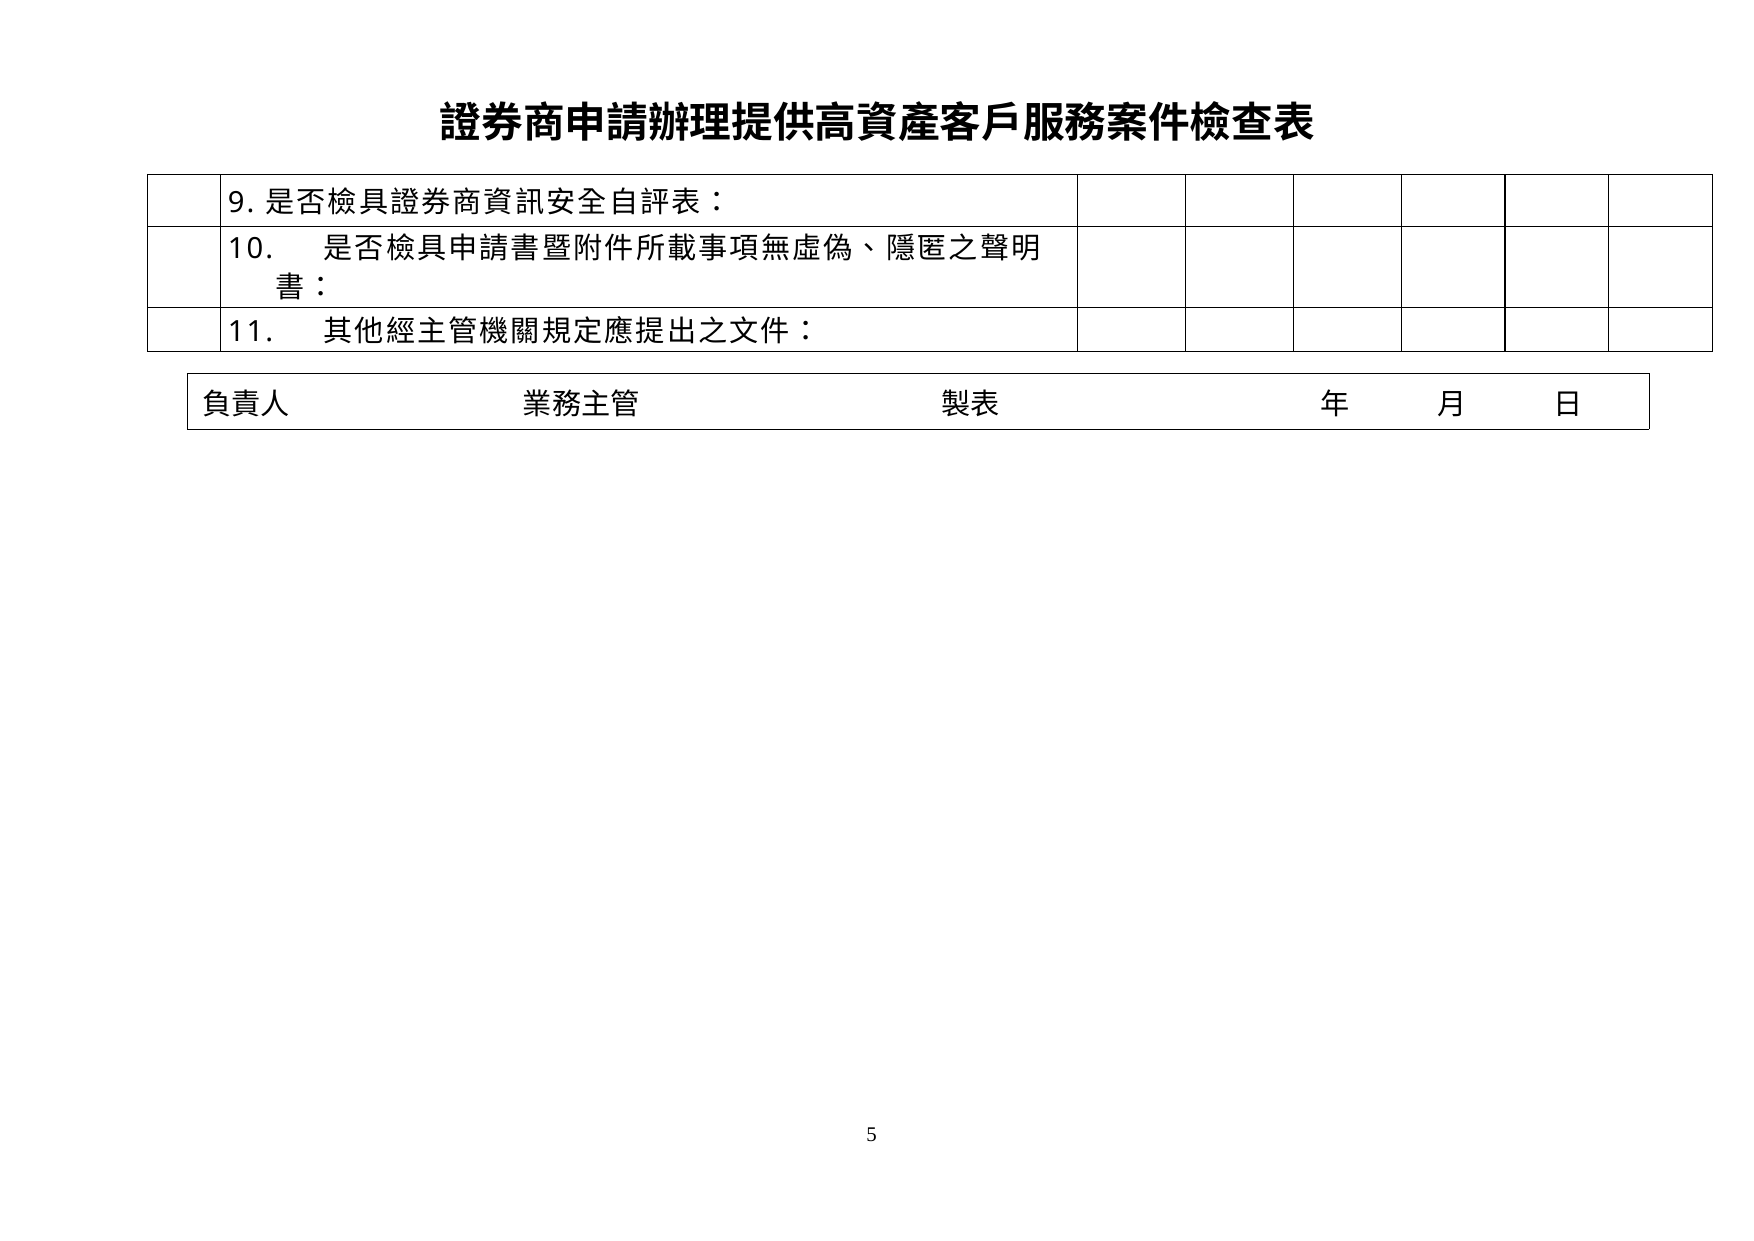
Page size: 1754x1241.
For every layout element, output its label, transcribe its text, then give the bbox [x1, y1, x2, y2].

table_cell [148, 227, 220, 307]
table_cell [1402, 308, 1504, 351]
table_cell [1609, 227, 1712, 307]
table_cell [1078, 175, 1185, 226]
table_cell [1506, 308, 1608, 351]
table_cell [148, 308, 220, 351]
table_cell [1609, 308, 1712, 351]
table_cell [1294, 227, 1401, 307]
table_cell [1506, 227, 1608, 307]
table_cell [1186, 308, 1293, 351]
table_cell [1186, 175, 1293, 226]
table_cell [1294, 308, 1401, 351]
table_cell 是否檢具申請書暨附件所載事項無虛偽、隱匿之聲明書： [221, 227, 1077, 307]
table_cell [1078, 227, 1185, 307]
table_cell [1186, 227, 1293, 307]
table_cell 其他經主管機關規定應提出之文件： [221, 308, 1077, 351]
table_cell [1506, 175, 1608, 226]
table_cell [1078, 308, 1185, 351]
table_cell 是否檢具證券商資訊安全自評表： [221, 175, 1077, 226]
table_cell [1294, 175, 1401, 226]
table_cell [148, 175, 220, 226]
text 負責人 業務主管 製表 年 月 日 [202, 381, 1634, 422]
table_cell [1402, 227, 1504, 307]
table_cell [1609, 175, 1712, 226]
table_cell [1402, 175, 1504, 226]
